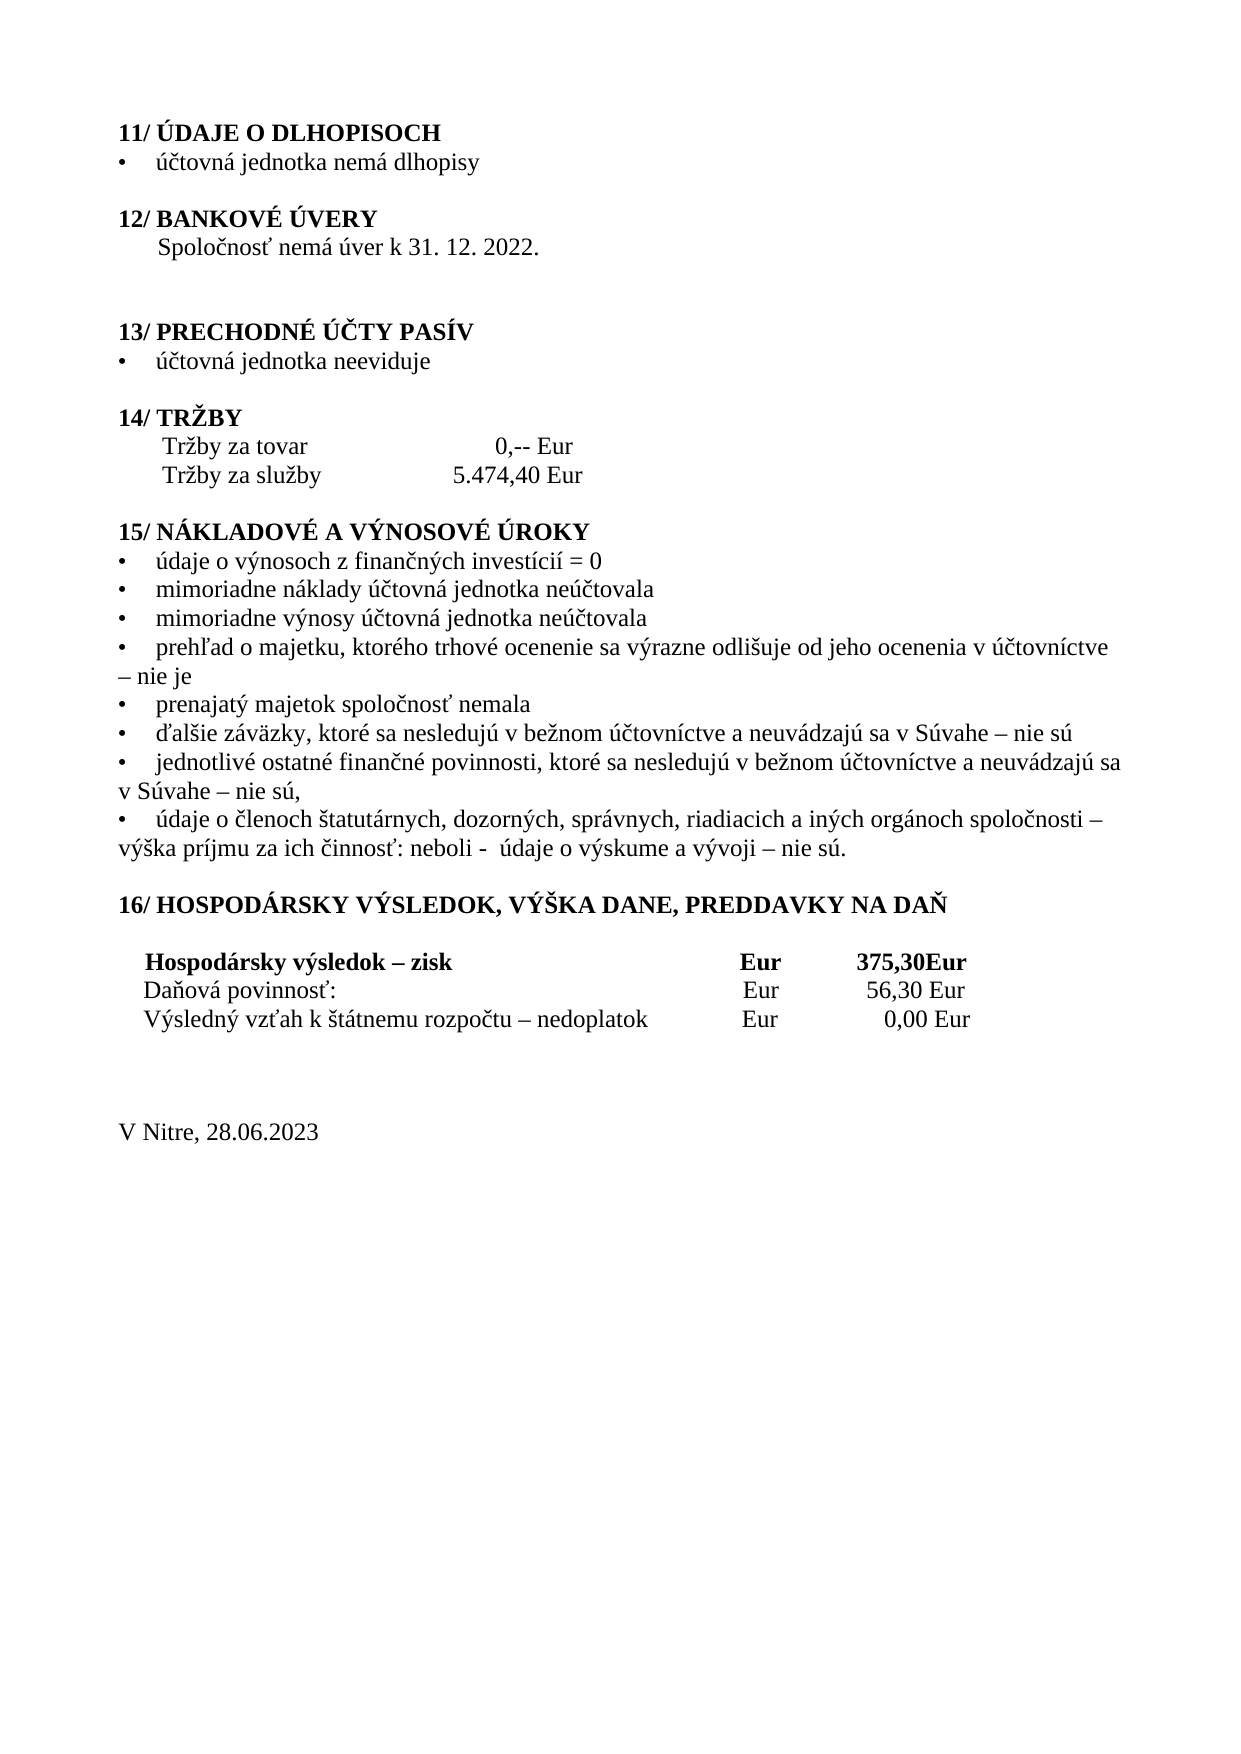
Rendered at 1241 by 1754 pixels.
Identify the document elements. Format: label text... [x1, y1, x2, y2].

text V Nitre, 28.06.2023 [118, 1117, 1122, 1146]
text 11/ ÚDAJE O DLHOPISOCH [118, 118, 1122, 147]
list mimoriadne náklady účtovná jednotka neúčtovala [81, 574, 1122, 603]
list prenajatý majetok spoločnosť nemala [81, 689, 1122, 718]
text 13/ PRECHODNÉ ÚČTY PASÍV [118, 317, 1122, 346]
list mimoriadne výnosy účtovná jednotka neúčtovala [81, 603, 1122, 632]
list prehľad o majetku, ktorého trhové ocenenie sa výrazne odlišuje od jeho ocenenia v účtovníctve – nie je [81, 632, 1122, 689]
list ďalšie záväzky, ktoré sa nesledujú v bežnom účtovníctve a neuvádzajú sa v Súvahe – nie sú [81, 718, 1122, 747]
text Tržby za služby 5.474,40 Eur [118, 460, 1122, 489]
text Spoločnosť nemá úver k 31. 12. 2022. [118, 232, 1122, 261]
list údaje o výnosoch z finančných investícií = 0 [81, 546, 1122, 574]
text Daňová povinnosť: Eur 56,30 Eur [118, 976, 1122, 1004]
text 16/ HOSPODÁRSKY VÝSLEDOK, VÝŠKA DANE, PREDDAVKY NA DAŇ [118, 890, 1122, 919]
list jednotlivé ostatné finančné povinnosti, ktoré sa nesledujú v bežnom účtovníctve a neuvádzajú sa v Súvahe – nie sú, [81, 747, 1122, 804]
text Výsledný vzťah k štátnemu rozpočtu – nedoplatok Eur 0,00 Eur [118, 1004, 1122, 1033]
text Hospodársky výsledok – zisk Eur 375,30Eur [118, 947, 1122, 976]
list účtovná jednotka neeviduje [81, 346, 1122, 375]
list údaje o členoch štatutárnych, dozorných, správnych, riadiacich a iných orgánoch spoločnosti – výška príjmu za ich činnosť: neboli - údaje o výskume a vývoji – nie sú. [81, 804, 1122, 862]
text 15/ NÁKLADOVÉ A VÝNOSOVÉ ÚROKY [118, 517, 1122, 546]
list účtovná jednotka nemá dlhopisy [81, 147, 1122, 176]
text 14/ TRŽBY [118, 403, 1122, 431]
text Tržby za tovar 0,-- Eur [118, 431, 1122, 460]
text 12/ BANKOVÉ ÚVERY [118, 204, 1122, 232]
